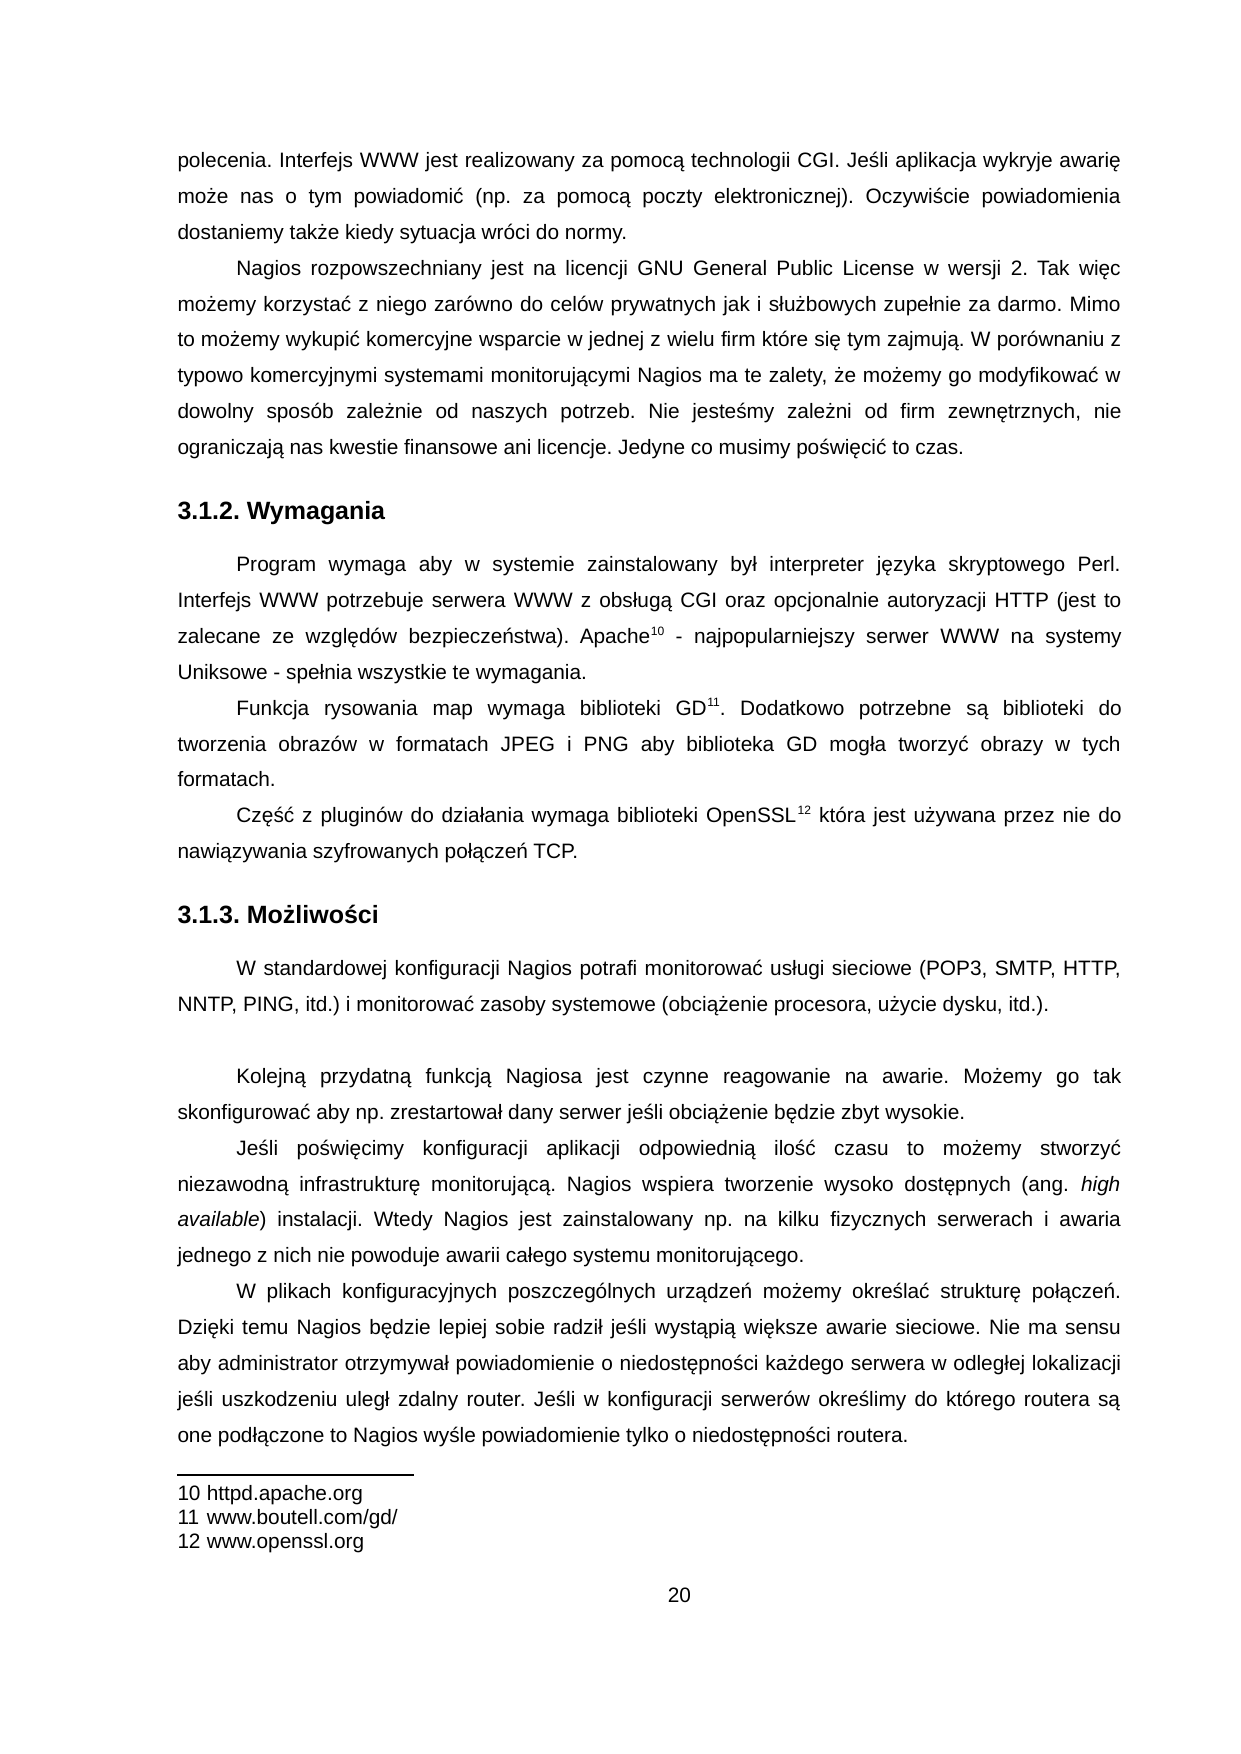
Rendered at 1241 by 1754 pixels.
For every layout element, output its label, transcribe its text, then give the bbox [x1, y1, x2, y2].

text Nagios rozpowszechniany jest na licencji GNU General Public License w wersji 2. Tak więc możemy korzystać z niego zarówno do celów prywatnych jak i służbowych zupełnie za darmo. Mimo to możemy wykupić komercyjne wsparcie w jednej z wielu firm które się tym zajmują. W porównaniu z typowo komercyjnymi systemami monitorującymi Nagios ma te zalety, że możemy go modyfikować w dowolny sposób zależnie od naszych potrzeb. Nie jesteśmy zależni od firm zewnętrznych, nie ograniczają nas kwestie finansowe ani licencje. Jedyne co musimy poświęcić to czas. [177, 255, 1122, 459]
subtitle 3.1.2. Wymagania [177, 496, 1122, 525]
text Część z pluginów do działania wymaga biblioteki OpenSSL która jest używana przez nie do nawiązywania szyfrowanych połączeń TCP. [177, 803, 1122, 863]
text www.boutell.com/gd/ [177, 1505, 1122, 1529]
text W standardowej konfiguracji Nagios potrafi monitorować usługi sieciowe (POP3, SMTP, HTTP, NNTP, PING, itd.) i monitorować zasoby systemowe (obciążenie procesora, użycie dysku, itd.). [177, 956, 1122, 1016]
text Program wymaga aby w systemie zainstalowany był interpreter języka skryptowego Perl. Interfejs WWW potrzebuje serwera WWW z obsługą CGI oraz opcjonalnie autoryzacji HTTP (jest to zalecane ze względów bezpieczeństwa). Apache - najpopularniejszy serwer WWW na systemy Uniksowe - spełnia wszystkie te wymagania. [177, 552, 1122, 683]
text www.openssl.org [177, 1529, 1122, 1553]
text Jeśli poświęcimy konfiguracji aplikacji odpowiednią ilość czasu to możemy stworzyć niezawodną infrastrukturę monitorującą. Nagios wspiera tworzenie wysoko dostępnych (ang. high available) instalacji. Wtedy Nagios jest zainstalowany np. na kilku fizycznych serwerach i awaria jednego z nich nie powoduje awarii całego systemu monitorującego. [177, 1135, 1122, 1267]
text Funkcja rysowania map wymaga biblioteki GD. Dodatkowo potrzebne są biblioteki do tworzenia obrazów w formatach JPEG i PNG aby biblioteka GD mogła tworzyć obrazy w tych formatach. [177, 695, 1122, 791]
text httpd.apache.org [177, 1481, 1122, 1505]
text polecenia. Interfejs WWW jest realizowany za pomocą technologii CGI. Jeśli aplikacja wykryje awarię może nas o tym powiadomić (np. za pomocą poczty elektronicznej). Oczywiście powiadomienia dostaniemy także kiedy sytuacja wróci do normy. [177, 148, 1122, 243]
subtitle 3.1.3. Możliwości [177, 900, 1122, 929]
text W plikach konfiguracyjnych poszczególnych urządzeń możemy określać strukturę połączeń. Dzięki temu Nagios będzie lepiej sobie radził jeśli wystąpią większe awarie sieciowe. Nie ma sensu aby administrator otrzymywał powiadomienie o niedostępności każdego serwera w odległej lokalizacji jeśli uszkodzeniu uległ zdalny router. Jeśli w konfiguracji serwerów określimy do którego routera są one podłączone to Nagios wyśle powiadomienie tylko o niedostępności routera. [177, 1279, 1122, 1447]
text Kolejną przydatną funkcją Nagiosa jest czynne reagowanie na awarie. Możemy go tak skonfigurować aby np. zrestartował dany serwer jeśli obciążenie będzie zbyt wysokie. [177, 1063, 1122, 1123]
